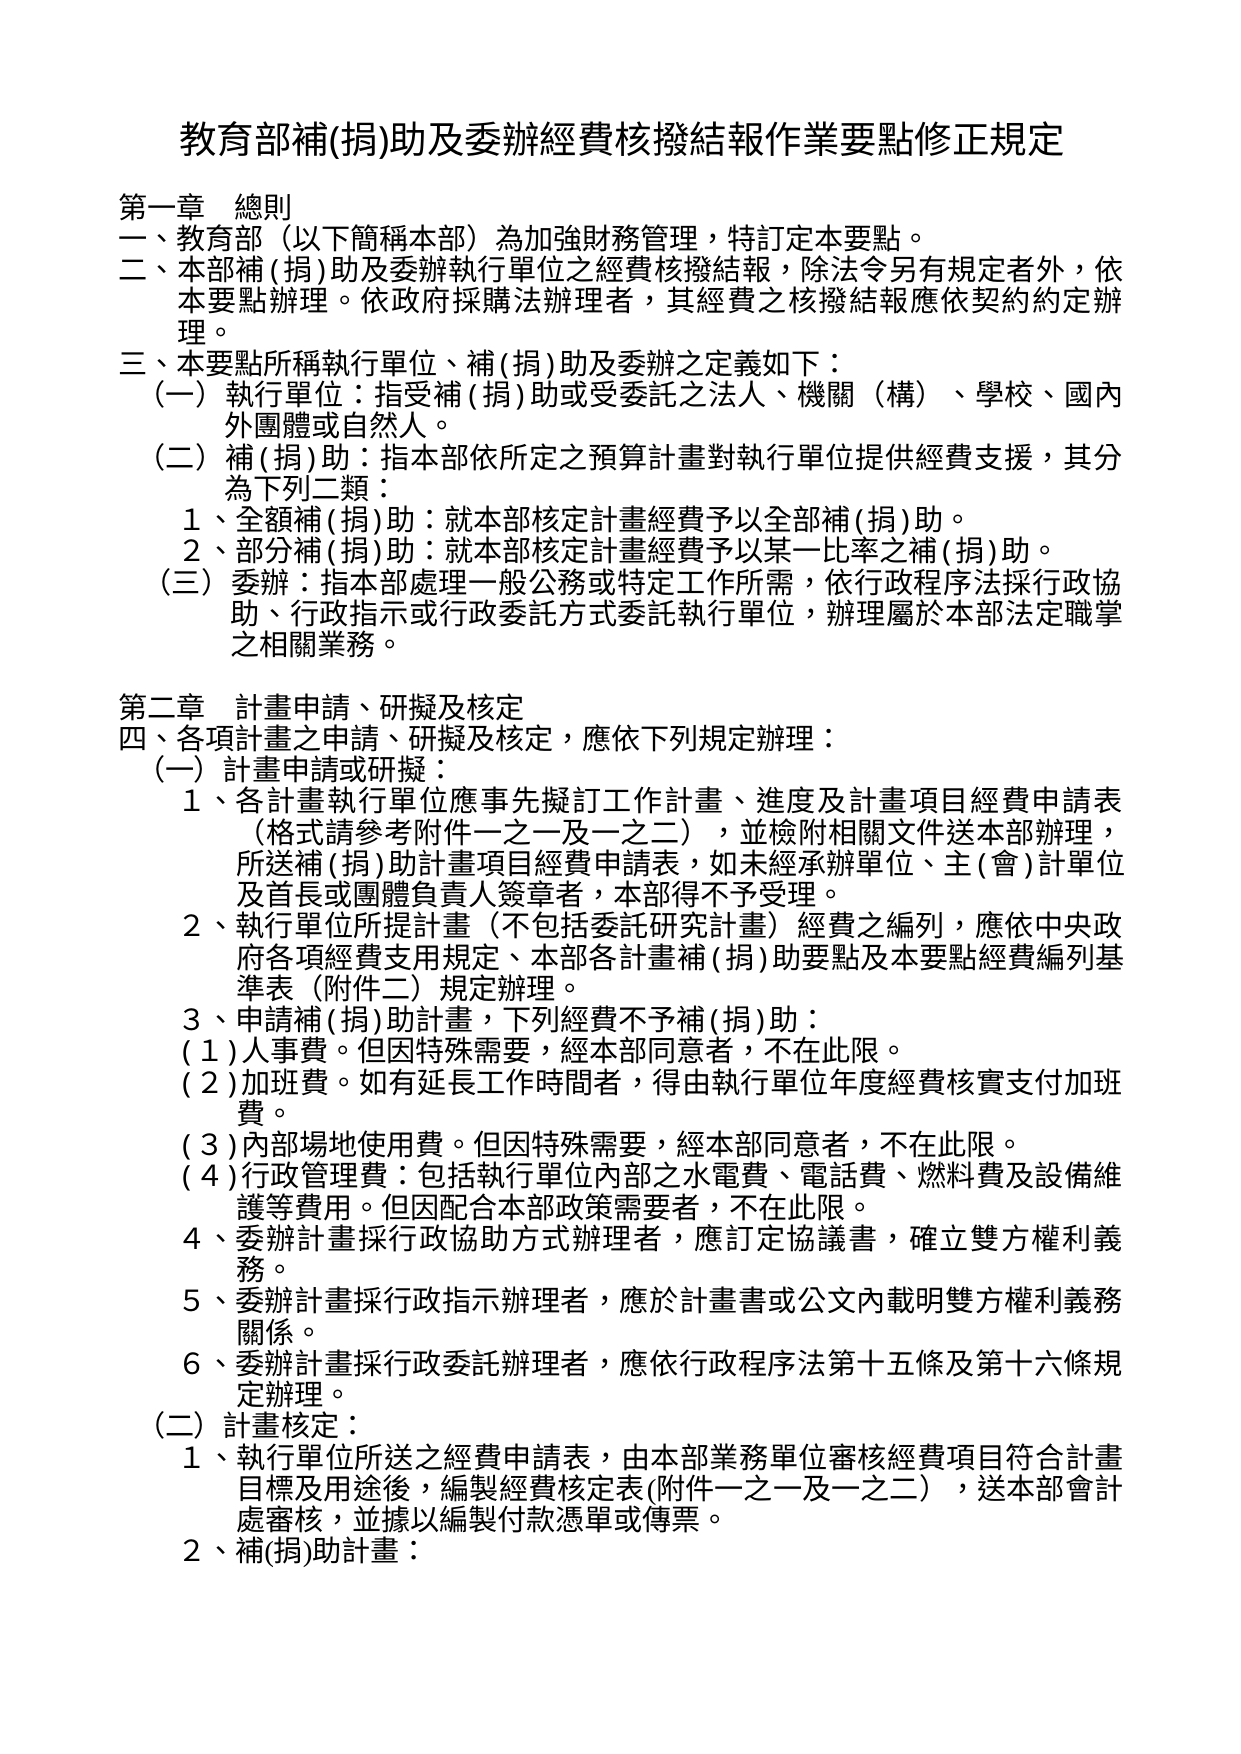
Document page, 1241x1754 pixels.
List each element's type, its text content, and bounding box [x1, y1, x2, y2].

list 委辦計畫採行政指示辦理者，應於計畫書或公文內載明雙方權利義務關係。 [177, 1287, 1125, 1349]
text （二）補(捐)助：指本部依所定之預算計畫對執行單位提供經費支援，其分為下列二類： [136, 443, 1125, 506]
text （三）委辦：指本部處理一般公務或特定工作所需，依行政程序法採行政協助、行政指示或行政委託方式委託執行單位，辦理屬於本部法定職掌之相關業務。 [142, 568, 1125, 662]
text 四、各項計畫之申請、研擬及核定，應依下列規定辦理： [118, 724, 1125, 756]
list 加班費。如有延長工作時間者，得由執行單位年度經費核實支付加班費。 [177, 1068, 1125, 1131]
text 二、本部補(捐)助及委辦執行單位之經費核撥結報，除法令另有規定者外，依本要點辦理。依政府採購法辦理者，其經費之核撥結報應依契約約定辦理。 [118, 256, 1125, 349]
text 第一章 總則 [118, 193, 1125, 224]
text 第二章 計畫申請、研擬及核定 [118, 693, 1125, 724]
text 一、教育部（以下簡稱本部）為加強財務管理，特訂定本要點。 [118, 224, 1125, 256]
text 三、本要點所稱執行單位、補(捐)助及委辦之定義如下： [118, 349, 1125, 381]
list 執行單位所提計畫（不包括委託研究計畫）經費之編列，應依中央政府各項經費支用規定、本部各計畫補(捐)助要點及本要點經費編列基準表（附件二）規定辦理。 [177, 912, 1125, 1006]
list 申請補(捐)助計畫，下列經費不予補(捐)助： [177, 1006, 1125, 1037]
text （一）執行單位：指受補(捐)助或受委託之法人、機關（構）、學校、國內外團體或自然人。 [136, 381, 1125, 443]
text （二）計畫核定： [136, 1412, 1125, 1443]
text ２、補(捐)助計畫： [177, 1537, 1125, 1568]
text 教育部補(捐)助及委辦經費核撥結報作業要點修正規定 [118, 118, 1125, 162]
list 人事費。但因特殊需要，經本部同意者，不在此限。 [177, 1037, 1125, 1068]
list 委辦計畫採行政協助方式辦理者，應訂定協議書，確立雙方權利義 務。 [177, 1224, 1125, 1287]
list 行政管理費：包括執行單位內部之水電費、電話費、燃料費及設備維護等費用。但因配合本部政策需要者，不在此限。 [177, 1162, 1125, 1224]
list 委辦計畫採行政委託辦理者，應依行政程序法第十五條及第十六條規定辦理。 [177, 1349, 1125, 1412]
list 全額補(捐)助：就本部核定計畫經費予以全部補(捐)助。 [177, 506, 1125, 537]
text １、執行單位所送之經費申請表，由本部業務單位審核經費項目符合計畫目標及用途後，編製經費核定表(附件一之一及一之二），送本部會計處審核，並據以編製付款憑單或傳票。 [177, 1443, 1125, 1537]
text （一）計畫申請或研擬： [136, 756, 1125, 787]
list 內部場地使用費。但因特殊需要，經本部同意者，不在此限。 [177, 1131, 1125, 1162]
list 部分補(捐)助：就本部核定計畫經費予以某一比率之補(捐)助。 [177, 537, 1125, 568]
list 各計畫執行單位應事先擬訂工作計畫、進度及計畫項目經費申請表（格式請參考附件一之一及一之二），並檢附相關文件送本部辦理，所送補(捐)助計畫項目經費申請表，如未經承辦單位、主(會)計單位及首長或團體負責人簽章者，本部得不予受理。 [177, 787, 1125, 912]
